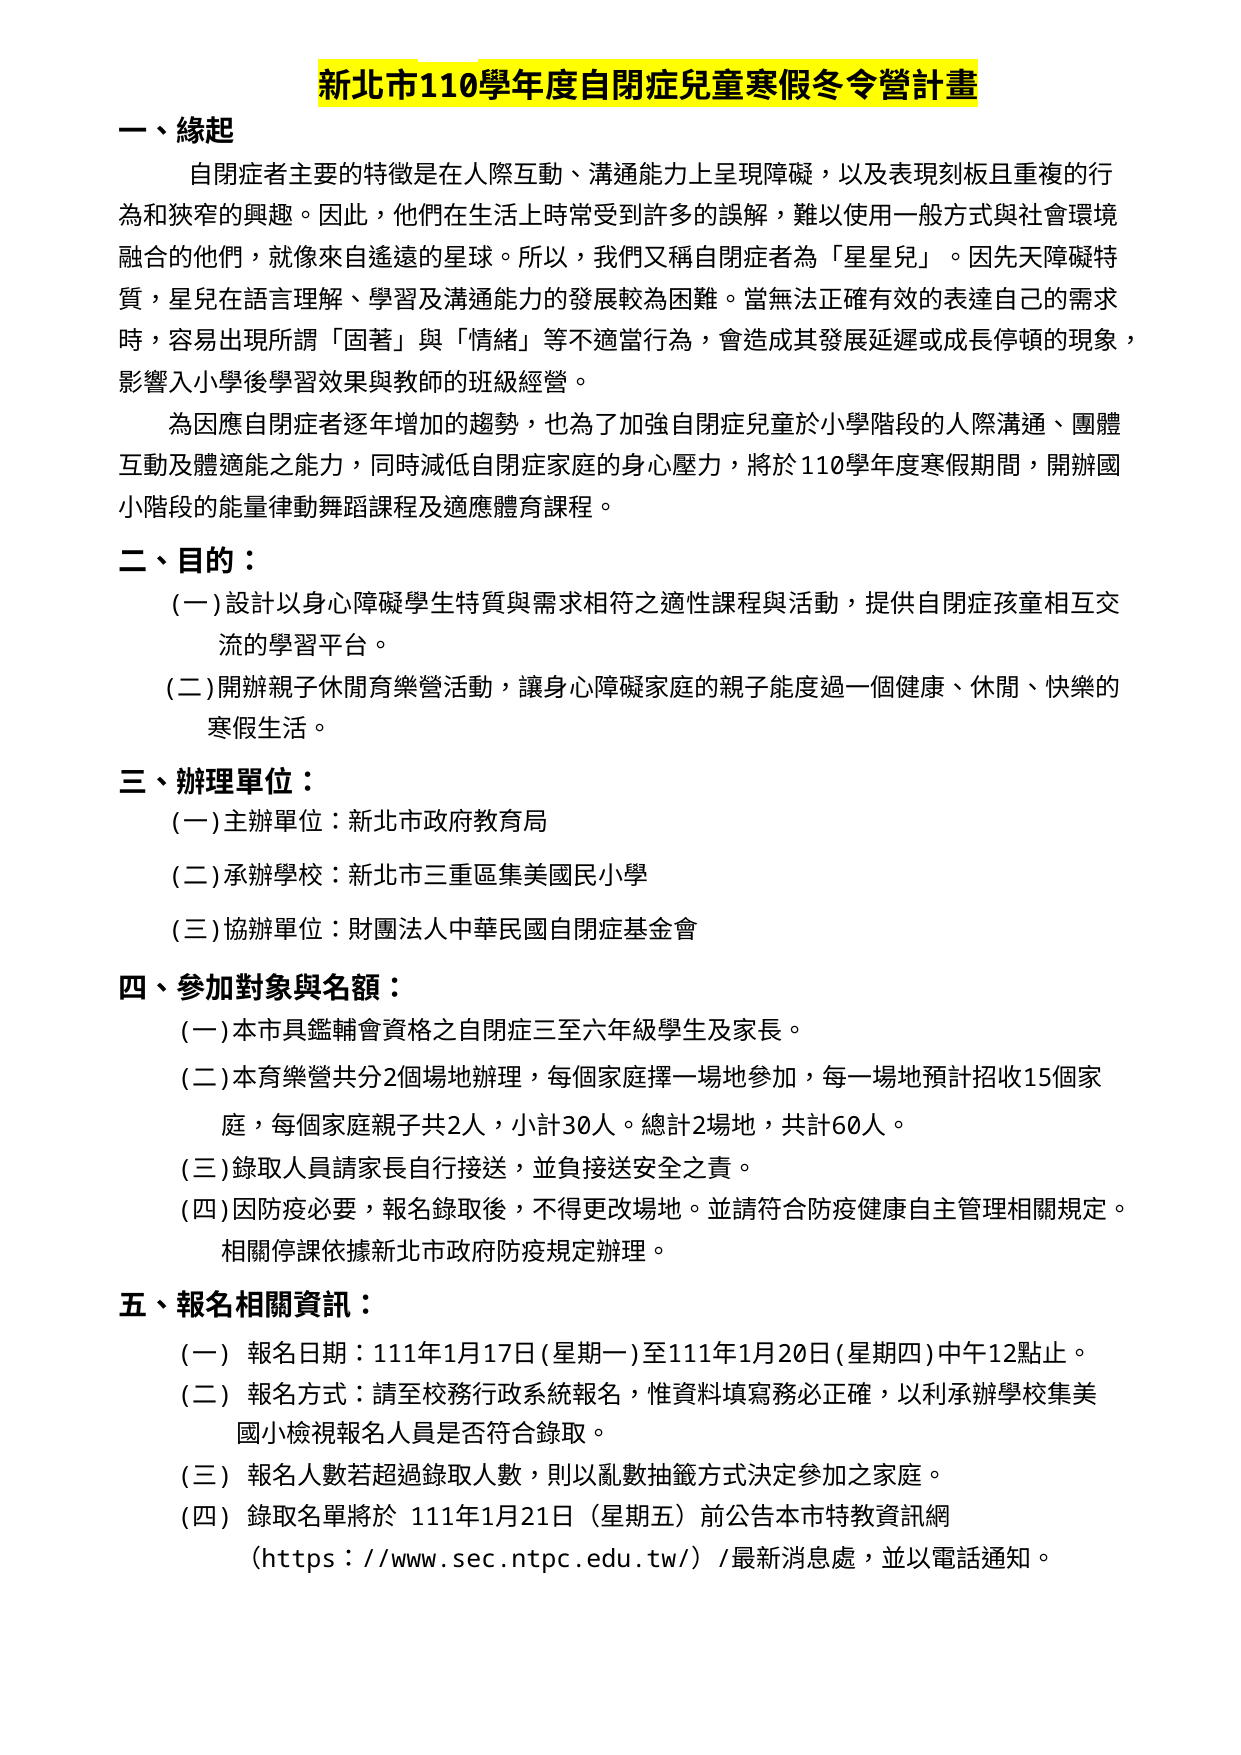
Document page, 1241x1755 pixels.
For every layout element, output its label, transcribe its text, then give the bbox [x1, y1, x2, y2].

text (一)本市具鑑輔會資格之自閉症三至六年級學生及家長。 [118, 1006, 1122, 1048]
text (二) 報名方式：請至校務行政系統報名，惟資料填寫務必正確，以利承辦學校集美國小檢視報名人員是否符合錄取。 [177, 1372, 1122, 1451]
text (四) 錄取名單將於 111年1月21日（星期五）前公告本市特教資訊網（https：//www.sec.ntpc.edu.tw/）/最新消息處，並以電話通知。 [177, 1492, 1122, 1576]
text (四)因防疫必要，報名錄取後，不得更改場地。並請符合防疫健康自主管理相關規定。相關停課依據新北市政府防疫規定辦理。 [177, 1186, 1122, 1269]
text 三、辦理單位： [118, 759, 1122, 801]
text (二)承辦學校：新北市三重區集美國民小學 [118, 855, 1122, 892]
text (一)設計以身心障礙學生特質與需求相符之適性課程與活動，提供自閉症孩童相互交流的學習平台。 [168, 579, 1122, 663]
text (三)協辦單位：財團法人中華民國自閉症基金會 [118, 910, 1122, 946]
text (三) 報名人數若超過錄取人數，則以亂數抽籤方式決定參加之家庭。 [177, 1451, 1122, 1492]
text (一)主辦單位：新北市政府教育局 [118, 801, 1122, 837]
text 自閉症者主要的特徵是在人際互動、溝通能力上呈現障礙，以及表現刻板且重複的行為和狹窄的興趣。因此，他們在生活上時常受到許多的誤解，難以使用一般方式與社會環境融合的他們，就像來自遙遠的星球。所以，我們又稱自閉症者為「星星兒」。因先天障礙特質，星兒在語言理解、學習及溝通能力的發展較為困難。當無法正確有效的表達自己的需求時，容易出現所謂「固著」與「情緒」等不適當行為，會造成其發展延遲或成長停頓的現象，影響入小學後學習效果與教師的班級經營。 [118, 150, 1122, 400]
text 為因應自閉症者逐年增加的趨勢，也為了加強自閉症兒童於小學階段的人際溝通、團體互動及體適能之能力，同時減低自閉症家庭的身心壓力，將於110學年度寒假期間，開辦國小階段的能量律動舞蹈課程及適應體育課程。 [118, 400, 1122, 525]
text (二)開辦親子休閒育樂營活動，讓身心障礙家庭的親子能度過一個健康、休閒、快樂的寒假生活。 [162, 663, 1122, 746]
text (二)本育樂營共分2個場地辦理，每個家庭擇一場地參加，每一場地預計招收15個家庭，每個家庭親子共2人，小計30人。總計2場地，共計60人。 [177, 1048, 1122, 1144]
text 新北市110學年度自閉症兒童寒假冬令營計畫 一、緣起 [118, 59, 1122, 150]
text 四、參加對象與名額： [118, 964, 1122, 1006]
text 二、目的： [118, 537, 1122, 579]
text (一) 報名日期：111年1月17日(星期一)至111年1月20日(星期四)中午12點止。 [118, 1324, 1122, 1372]
text (三)錄取人員請家長自行接送，並負接送安全之責。 [177, 1144, 1122, 1186]
text 五、報名相關資訊： [118, 1281, 1122, 1324]
